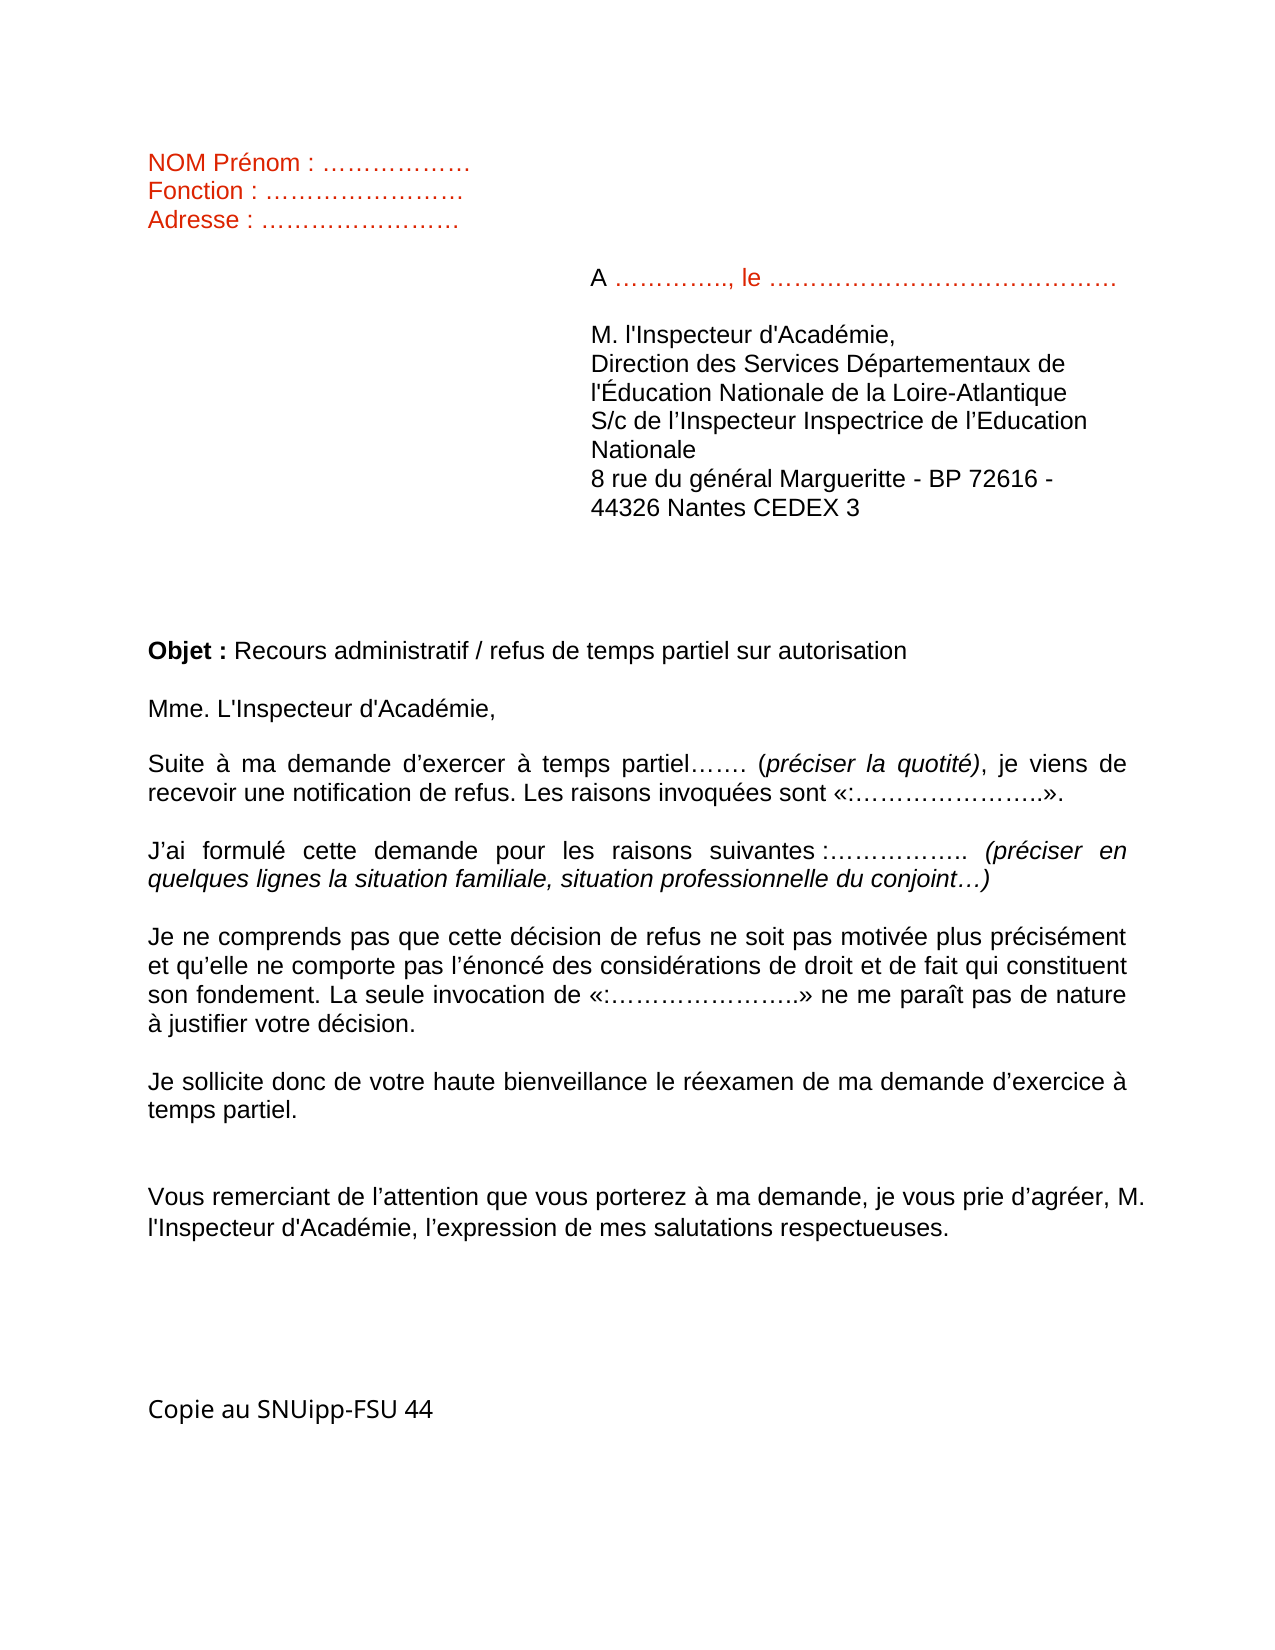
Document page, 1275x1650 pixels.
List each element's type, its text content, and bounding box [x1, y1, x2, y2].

text Fonction : …………………… [148, 176, 1127, 205]
subtitle Copie au SNUipp-FSU 44 [148, 1392, 1127, 1426]
text Objet : Recours administratif / refus de temps partiel sur autorisation [148, 636, 1127, 665]
text Direction des Services Départementaux de l'Éducation Nationale de la Loire-Atlantique [591, 349, 1146, 406]
text Adresse : …………………… [148, 205, 1127, 234]
text Suite à ma demande d’exercer à temps partiel……. (préciser la quotité), je viens de recevoir une notification de refus. Les raisons invoquées sont «:…………………..». [148, 749, 1127, 806]
text Je sollicite donc de votre haute bienveillance le réexamen de ma demande d’exercice à temps partiel. [148, 1066, 1127, 1124]
text NOM Prénom : ……………… [148, 148, 1127, 176]
text 44326 Nantes CEDEX 3 [591, 493, 1146, 521]
text M. l'Inspecteur d'Académie, [591, 320, 1146, 349]
text Je ne comprends pas que cette décision de refus ne soit pas motivée plus précisément et qu’elle ne comporte pas l’énoncé des considérations de droit et de fait qui constituent son fondement. La seule invocation de «:…………………..» ne me paraît pas de nature à justifier votre décision. [148, 922, 1127, 1037]
text Vous remerciant de l’attention que vous porterez à ma demande, je vous prie d’agréer, M. l'Inspecteur d'Académie, l’expression de mes salutations respectueuses. [148, 1182, 1146, 1242]
text A ………….., le …………………………………… [516, 263, 1127, 291]
text S/c de l’Inspecteur Inspectrice de l’Education Nationale 8 rue du général Margueritte - BP 72616 - [591, 406, 1146, 493]
text J’ai formulé cette demande pour les raisons suivantes :…………….. (préciser en quelques lignes la situation familiale, situation professionnelle du conjoint…) [148, 836, 1127, 893]
text Mme. L'Inspecteur d'Académie, [148, 694, 1146, 723]
